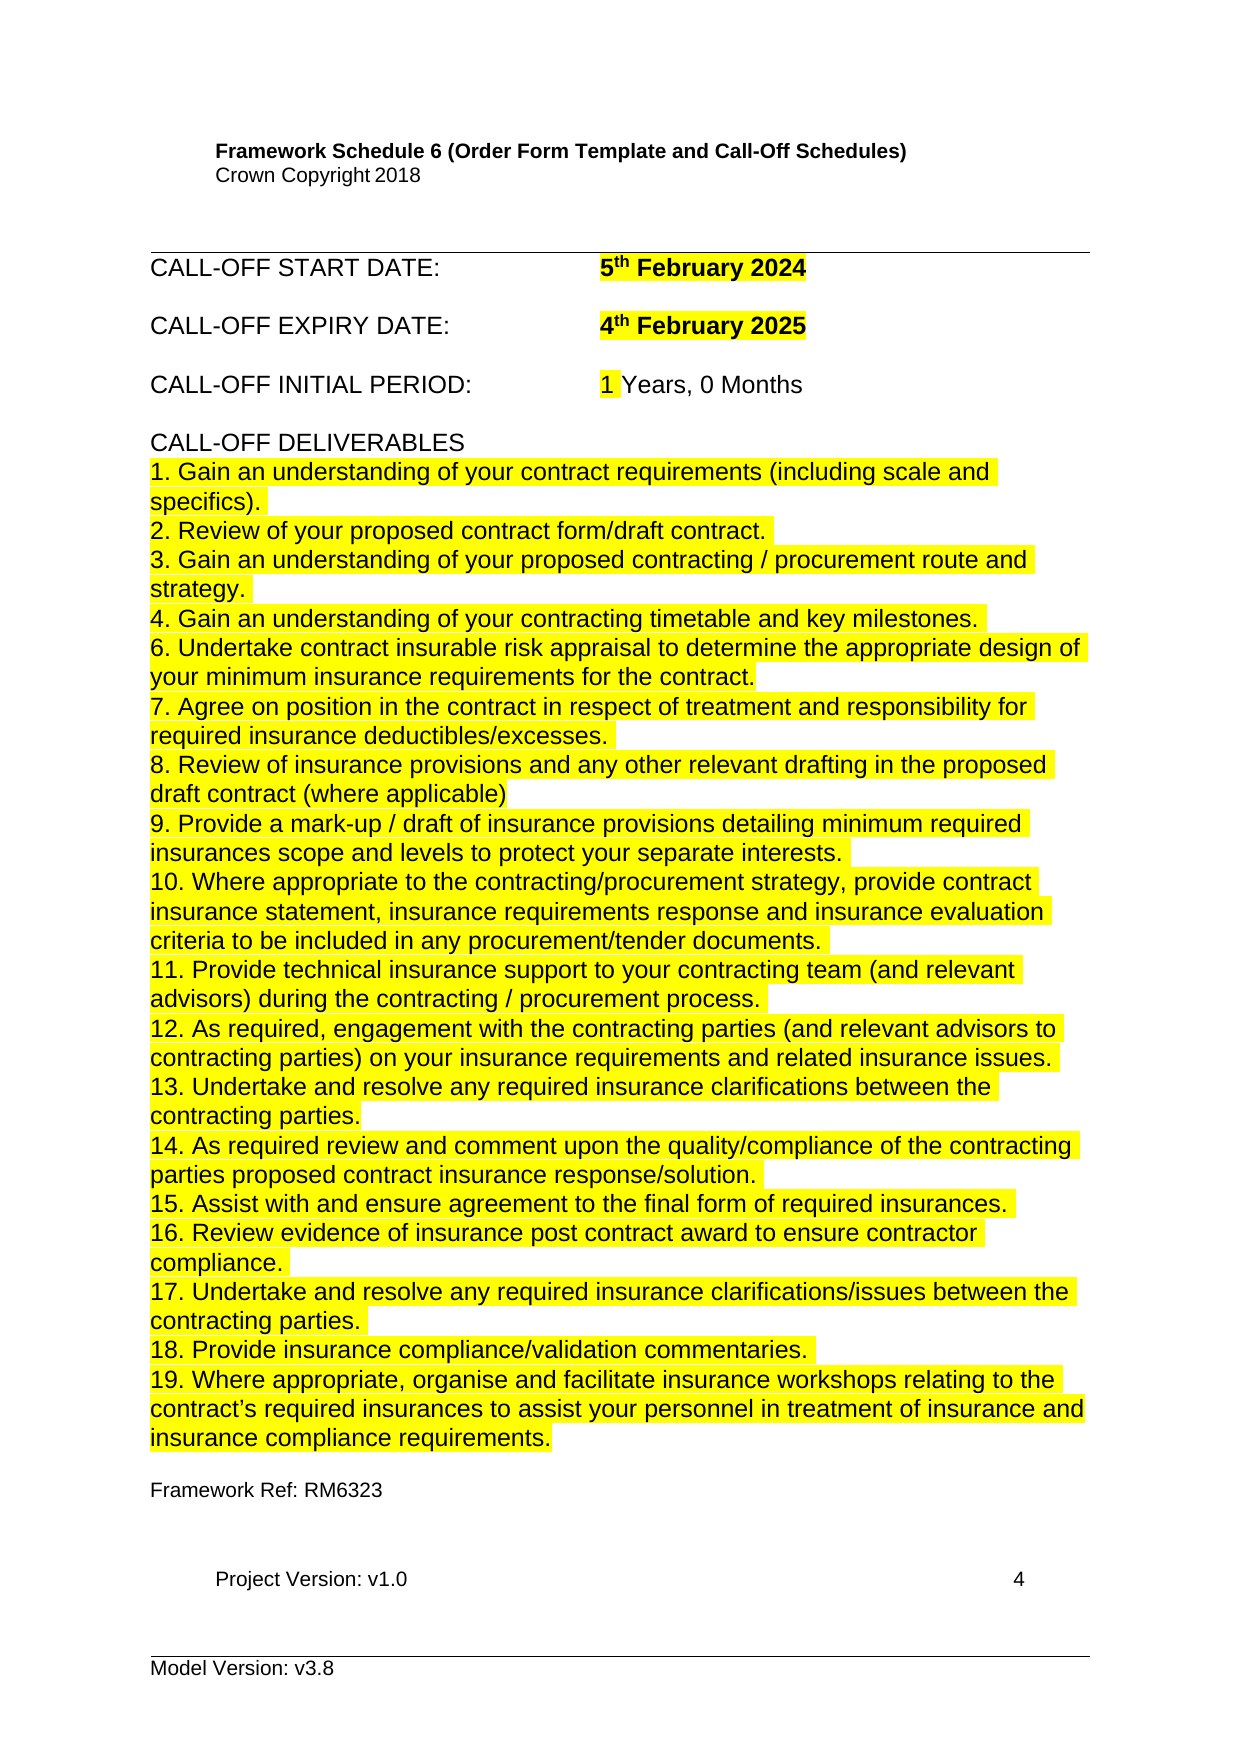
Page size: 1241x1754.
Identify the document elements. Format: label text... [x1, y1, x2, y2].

text 16. Review evidence of insurance post contract award to ensure contractor compliance. [150, 1218, 1090, 1276]
text 2. Review of your proposed contract form/draft contract. [150, 516, 1090, 545]
text 4. Gain an understanding of your contracting timetable and key milestones. [150, 604, 1090, 632]
text 15. Assist with and ensure agreement to the final form of required insurances. [150, 1189, 1090, 1218]
text CALL-OFF INITIAL PERIOD: 1 Years, 0 Months [150, 369, 1090, 398]
text 10. Where appropriate to the contracting/procurement strategy, provide contract insurance statement, insurance requirements response and insurance evaluation criteria to be included in any procurement/tender documents. [150, 867, 1090, 954]
text 3. Gain an understanding of your proposed contracting / procurement route and strategy. [150, 545, 1090, 603]
text 6. Undertake contract insurable risk appraisal to determine the appropriate design of your minimum insurance requirements for the contract. [150, 633, 1090, 691]
text 7. Agree on position in the contract in respect of treatment and responsibility for required insurance deductibles/excesses. [150, 692, 1090, 749]
text CALL-OFF START DATE: 5th February 2024 [150, 252, 1090, 281]
text 19. Where appropriate, organise and facilitate insurance workshops relating to the contract’s required insurances to assist your personnel in treatment of insurance and insurance compliance requirements. [150, 1365, 1090, 1452]
text 14. As required review and comment upon the quality/compliance of the contracting parties proposed contract insurance response/solution. [150, 1131, 1090, 1189]
text 11. Provide technical insurance support to your contracting team (and relevant advisors) during the contracting / procurement process. [150, 955, 1090, 1013]
text 18. Provide insurance compliance/validation commentaries. [150, 1336, 1090, 1364]
text 9. Provide a mark-up / draft of insurance provisions detailing minimum required insurances scope and levels to protect your separate interests. [150, 809, 1090, 867]
text 13. Undertake and resolve any required insurance clarifications between the contracting parties. [150, 1072, 1090, 1130]
text 8. Review of insurance provisions and any other relevant drafting in the proposed draft contract (where applicable) [150, 750, 1090, 808]
text CALL-OFF EXPIRY DATE: 4th February 2025 [150, 311, 1090, 340]
text CALL-OFF DELIVERABLES [150, 428, 1090, 457]
text 17. Undertake and resolve any required insurance clarifications/issues between the contracting parties. [150, 1277, 1090, 1335]
text 12. As required, engagement with the contracting parties (and relevant advisors to contracting parties) on your insurance requirements and related insurance issues. [150, 1013, 1090, 1072]
text 1. Gain an understanding of your contract requirements (including scale and specifics). [150, 457, 1090, 515]
